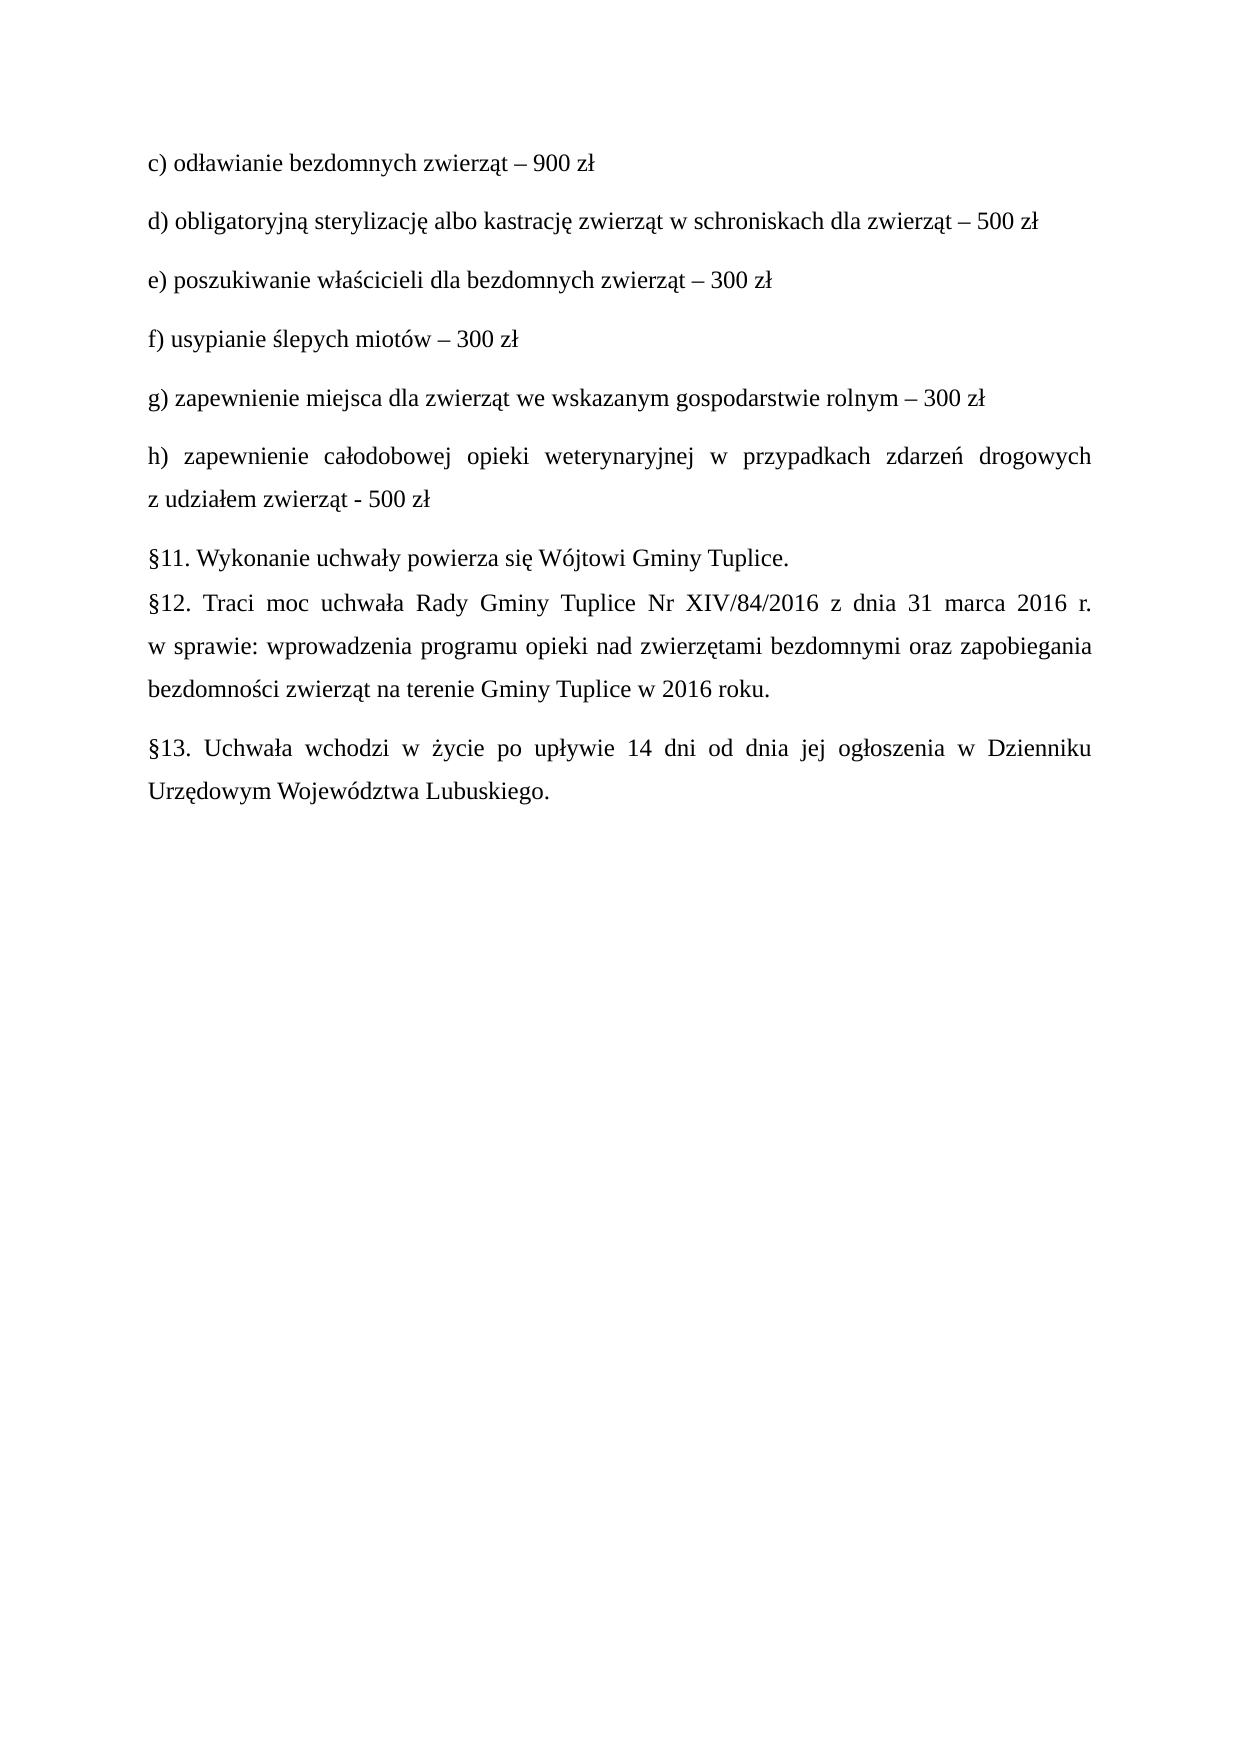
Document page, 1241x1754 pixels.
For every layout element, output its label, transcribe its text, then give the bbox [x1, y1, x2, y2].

text d) obligatoryjną sterylizację albo kastrację zwierząt w schroniskach dla zwierząt – 500 zł [148, 206, 1093, 235]
text h) zapewnienie całodobowej opieki weterynaryjnej w przypadkach zdarzeń drogowych z udziałem zwierząt - 500 zł [148, 441, 1093, 513]
text §11. Wykonanie uchwały powierza się Wójtowi Gminy Tuplice. [148, 543, 1093, 572]
text e) poszukiwanie właścicieli dla bezdomnych zwierząt – 300 zł [148, 265, 1093, 294]
text f) usypianie ślepych miotów – 300 zł [148, 324, 1093, 353]
text c) odławianie bezdomnych zwierząt – 900 zł [148, 148, 1093, 176]
text §12. Traci moc uchwała Rady Gminy Tuplice Nr XIV/84/2016 z dnia 31 marca 2016 r. w sprawie: wprowadzenia programu opieki nad zwierzętami bezdomnymi oraz zapobiegania bezdomności zwierząt na terenie Gminy Tuplice w 2016 roku. [148, 588, 1093, 703]
text §13. Uchwała wchodzi w życie po upływie 14 dni od dnia jej ogłoszenia w Dzienniku Urzędowym Województwa Lubuskiego. [148, 733, 1093, 804]
text g) zapewnienie miejsca dla zwierząt we wskazanym gospodarstwie rolnym – 300 zł [148, 383, 1093, 411]
